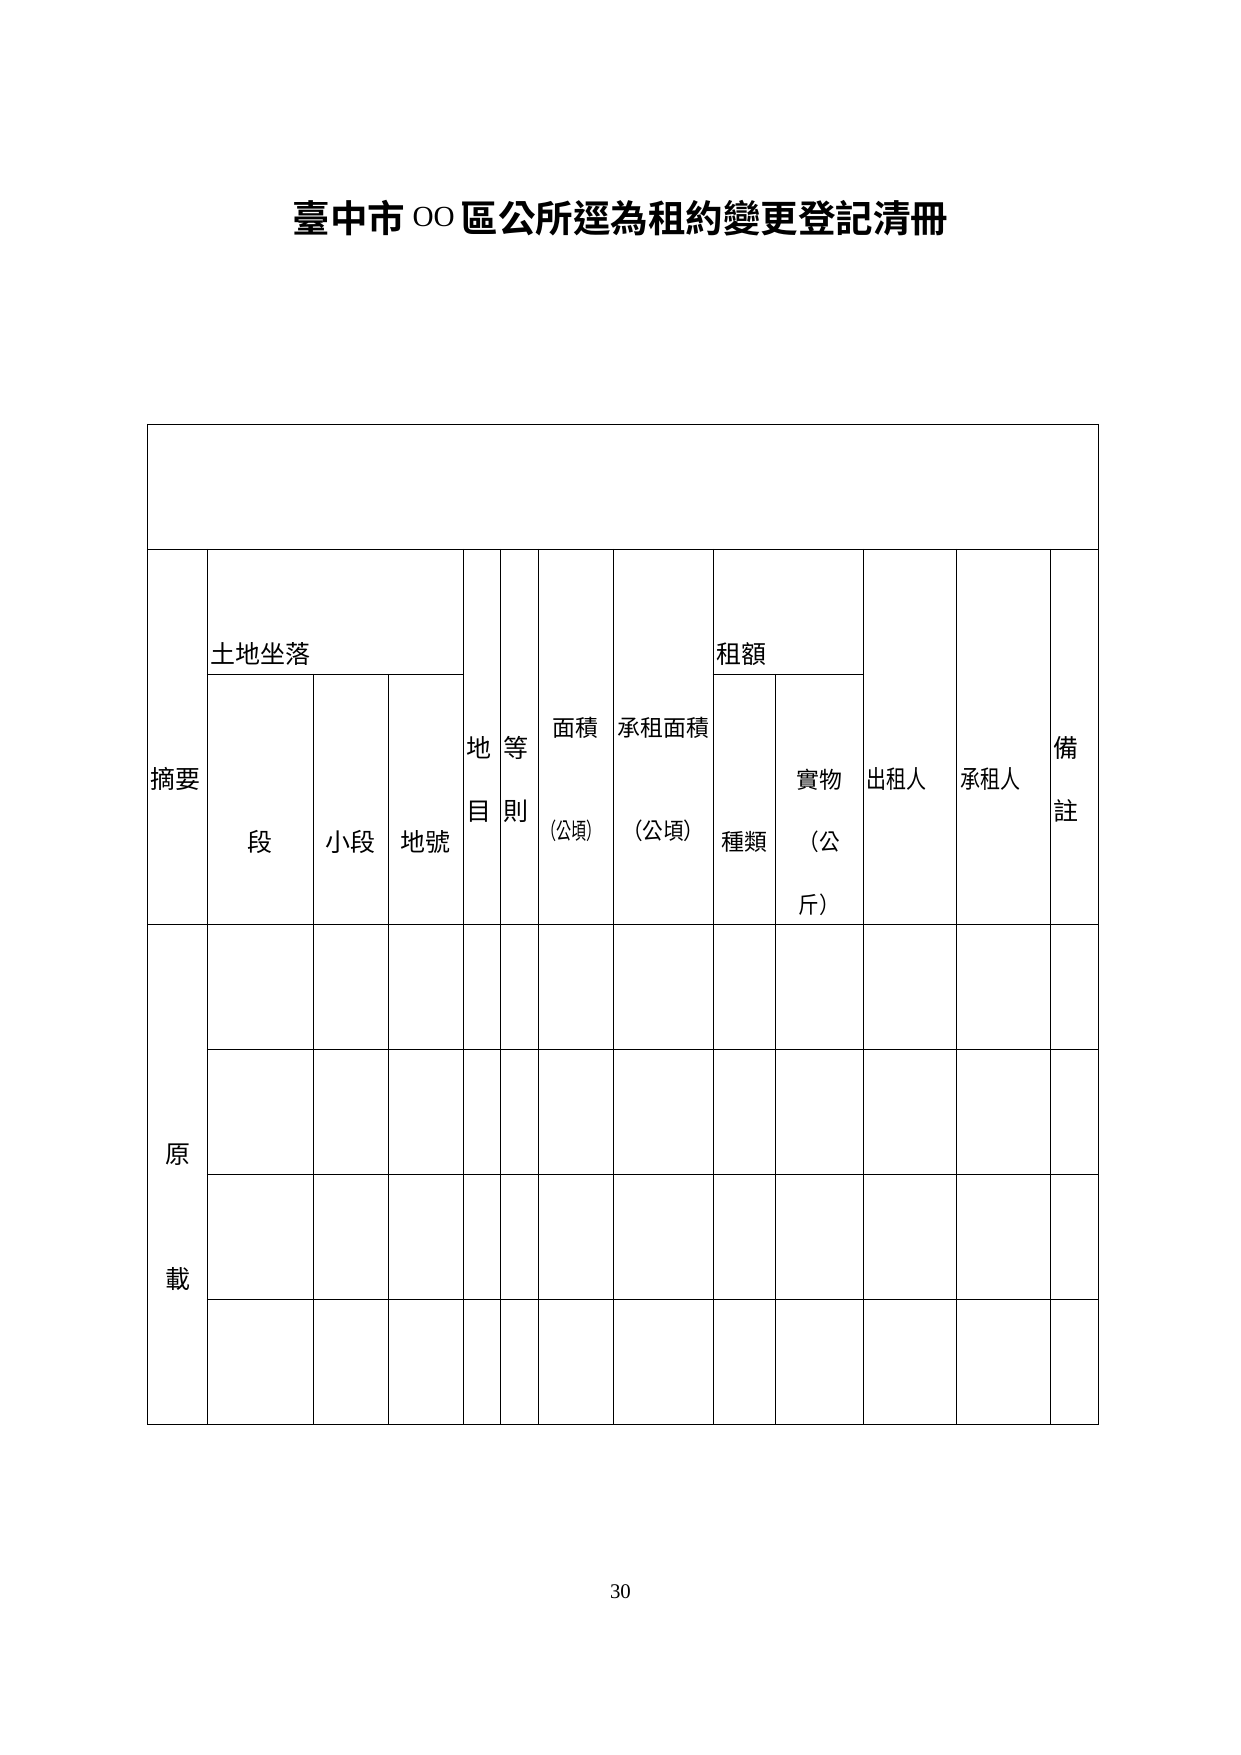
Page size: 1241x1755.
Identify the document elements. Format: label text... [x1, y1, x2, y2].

table_cell [501, 1300, 538, 1424]
table_cell [776, 1050, 863, 1174]
table_cell [957, 1175, 1050, 1299]
table_cell [539, 1300, 613, 1424]
table_cell 備註 [1051, 550, 1098, 924]
table_cell [208, 925, 313, 1049]
table_cell 種類 [714, 675, 775, 924]
table_cell [957, 1050, 1050, 1174]
table_cell 面積 （公頃） [539, 550, 613, 924]
table_cell [464, 1175, 500, 1299]
table_cell [776, 1175, 863, 1299]
table_cell [539, 1175, 613, 1299]
table_cell [464, 925, 500, 1049]
table_cell [864, 925, 956, 1049]
table_cell 摘要 [148, 550, 207, 924]
table_cell 承租面積 （公頃） [614, 550, 713, 924]
table_cell [776, 1300, 863, 1424]
table_cell [208, 1050, 313, 1174]
table_cell 承租人 [957, 550, 1050, 924]
table_cell [614, 925, 713, 1049]
table_cell [776, 925, 863, 1049]
table_cell [539, 925, 613, 1049]
table_cell [314, 1050, 388, 1174]
table_cell [614, 1050, 713, 1174]
table_cell [714, 1175, 775, 1299]
table_cell [1051, 925, 1098, 1049]
table_cell [614, 1175, 713, 1299]
table_cell 地號 [389, 675, 463, 924]
table_cell [208, 1300, 313, 1424]
table_cell [389, 1300, 463, 1424]
text 臺中市OO區公所逕為租約變更登記清冊 [148, 174, 1093, 236]
table_cell [389, 1175, 463, 1299]
table_cell [864, 1300, 956, 1424]
table_cell [714, 1050, 775, 1174]
table_cell [464, 1300, 500, 1424]
table_cell [314, 1300, 388, 1424]
table_cell [501, 925, 538, 1049]
table_cell 段 [208, 675, 313, 924]
table_cell [957, 925, 1050, 1049]
table_cell [539, 1050, 613, 1174]
table_cell 原 載 [148, 925, 207, 1424]
table_cell [1051, 1175, 1098, 1299]
table_cell [614, 1300, 713, 1424]
table_cell [864, 1050, 956, 1174]
table_cell 實物 （公斤） [776, 675, 863, 924]
table_cell [1051, 1050, 1098, 1174]
table_cell [314, 925, 388, 1049]
table_cell [208, 1175, 313, 1299]
table_cell 土地坐落 [208, 550, 463, 674]
table_cell 地目 [464, 550, 500, 924]
table_cell 租額 [714, 550, 863, 674]
table_cell [501, 1175, 538, 1299]
table_cell [464, 1050, 500, 1174]
table_cell [501, 1050, 538, 1174]
table_cell 出租人 [864, 550, 956, 924]
table_cell [714, 1300, 775, 1424]
table_header [148, 425, 1098, 549]
table_cell [314, 1175, 388, 1299]
table_cell [389, 1050, 463, 1174]
table_cell [957, 1300, 1050, 1424]
table_cell [864, 1175, 956, 1299]
table_cell [714, 925, 775, 1049]
table_cell [1051, 1300, 1098, 1424]
table_cell 小段 [314, 675, 388, 924]
table_cell [389, 925, 463, 1049]
table_cell 等則 [501, 550, 538, 924]
